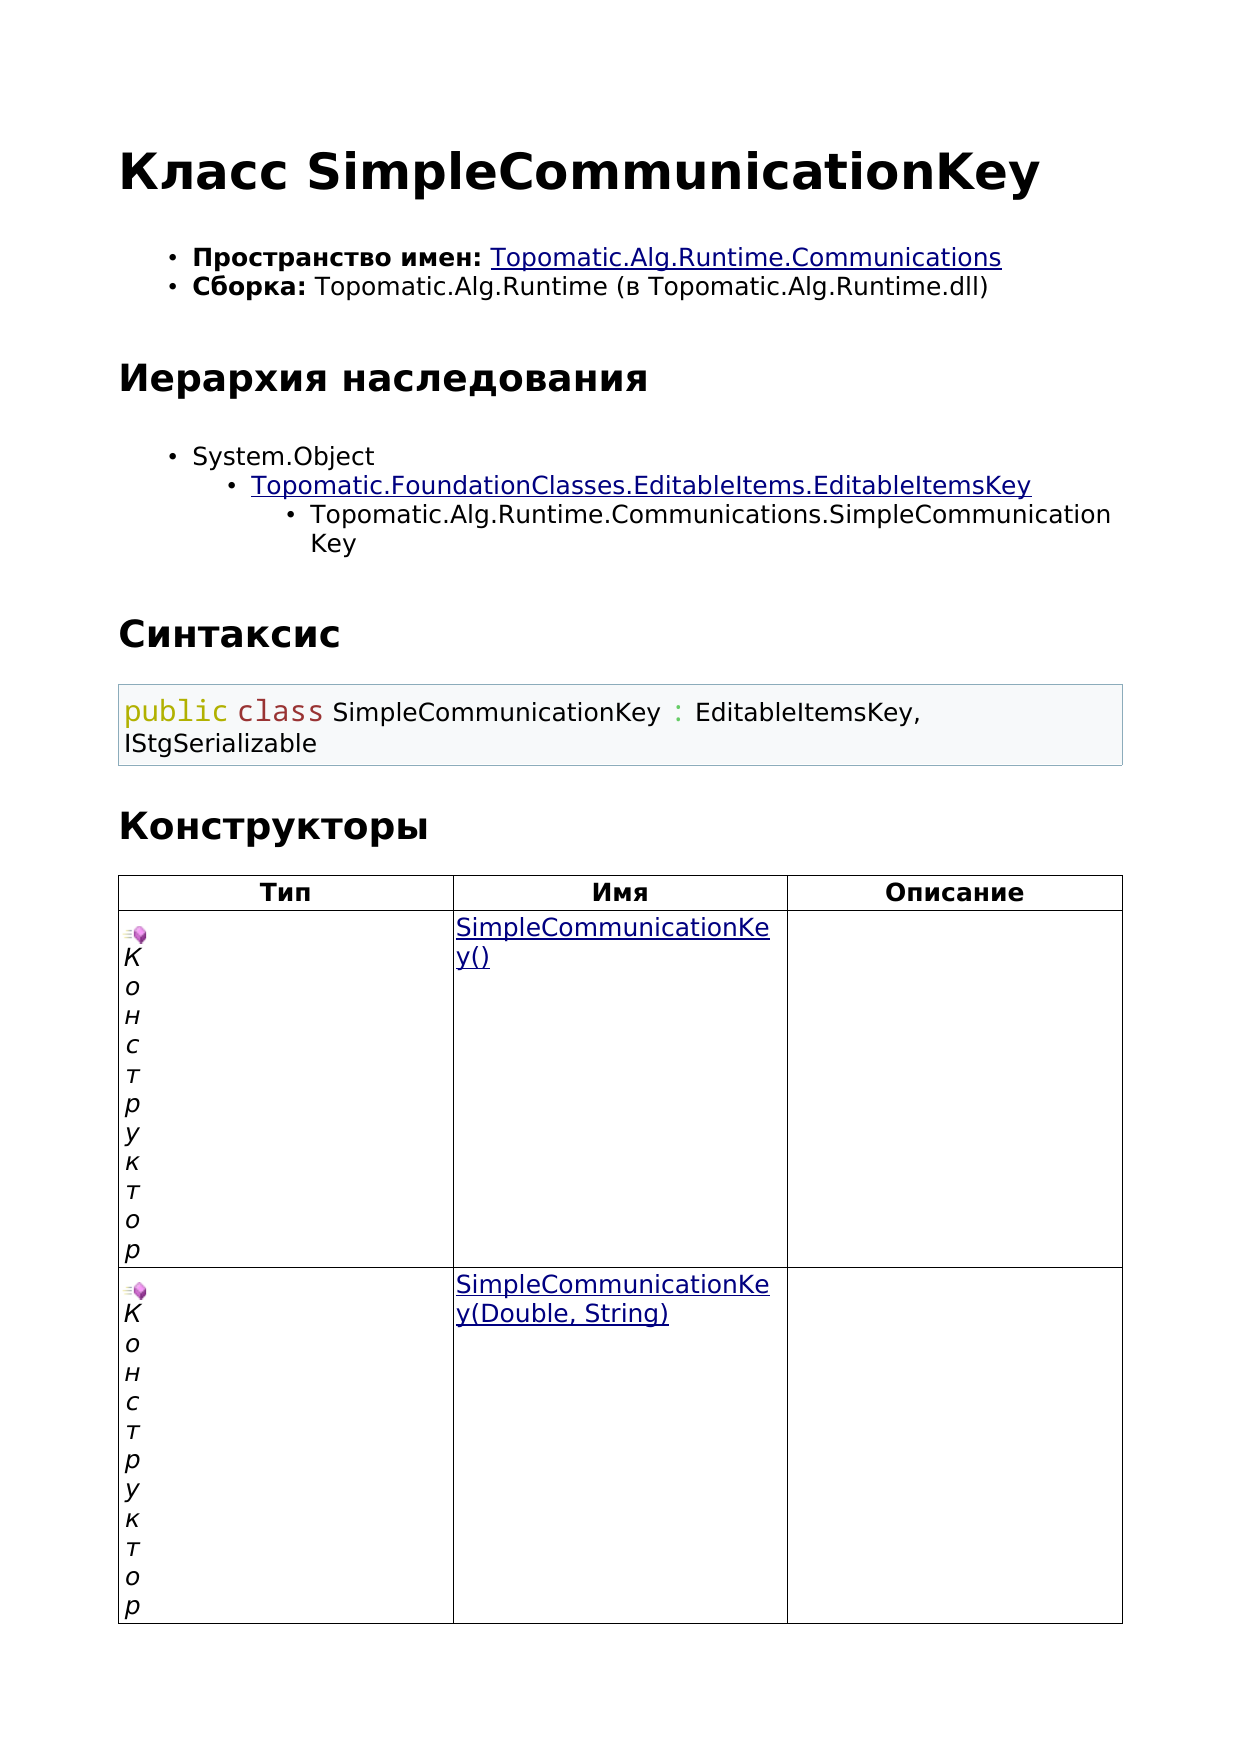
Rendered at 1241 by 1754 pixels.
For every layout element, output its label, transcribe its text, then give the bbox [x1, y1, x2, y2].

subtitle Класс SimpleCommunicationKey [118, 143, 1122, 201]
table_cell SimpleCommunicationKey() [454, 911, 787, 1267]
table_cell [788, 1268, 1122, 1623]
table_cell [119, 911, 453, 1267]
table_cell [788, 911, 1122, 1267]
table_header Имя [454, 876, 787, 910]
list Topomatic.FoundationClasses.EditableItems.EditableItemsKey [236, 471, 1122, 500]
subtitle Синтаксис [118, 613, 1122, 657]
list Сборка: Topomatic.Alg.Runtime (в Topomatic.Alg.Runtime.dll) [177, 272, 1122, 302]
table_header Описание [788, 876, 1122, 910]
list System.Object [177, 442, 1122, 471]
picture [121, 926, 147, 944]
list Пространство имен: Topomatic.Alg.Runtime.Communications [177, 243, 1122, 272]
table_cell SimpleCommunicationKey(Double, String) [454, 1268, 787, 1623]
subtitle Иерархия наследования [118, 356, 1122, 400]
list Topomatic.Alg.Runtime.Communications.SimpleCommunicationKey [295, 500, 1122, 558]
table_cell [119, 1268, 453, 1623]
table_header Тип [119, 876, 453, 910]
subtitle Конструкторы [118, 804, 1122, 848]
picture [121, 1282, 147, 1300]
table_header public class SimpleCommunicationKey : EditableItemsKey, IStgSerializable [119, 685, 1122, 764]
